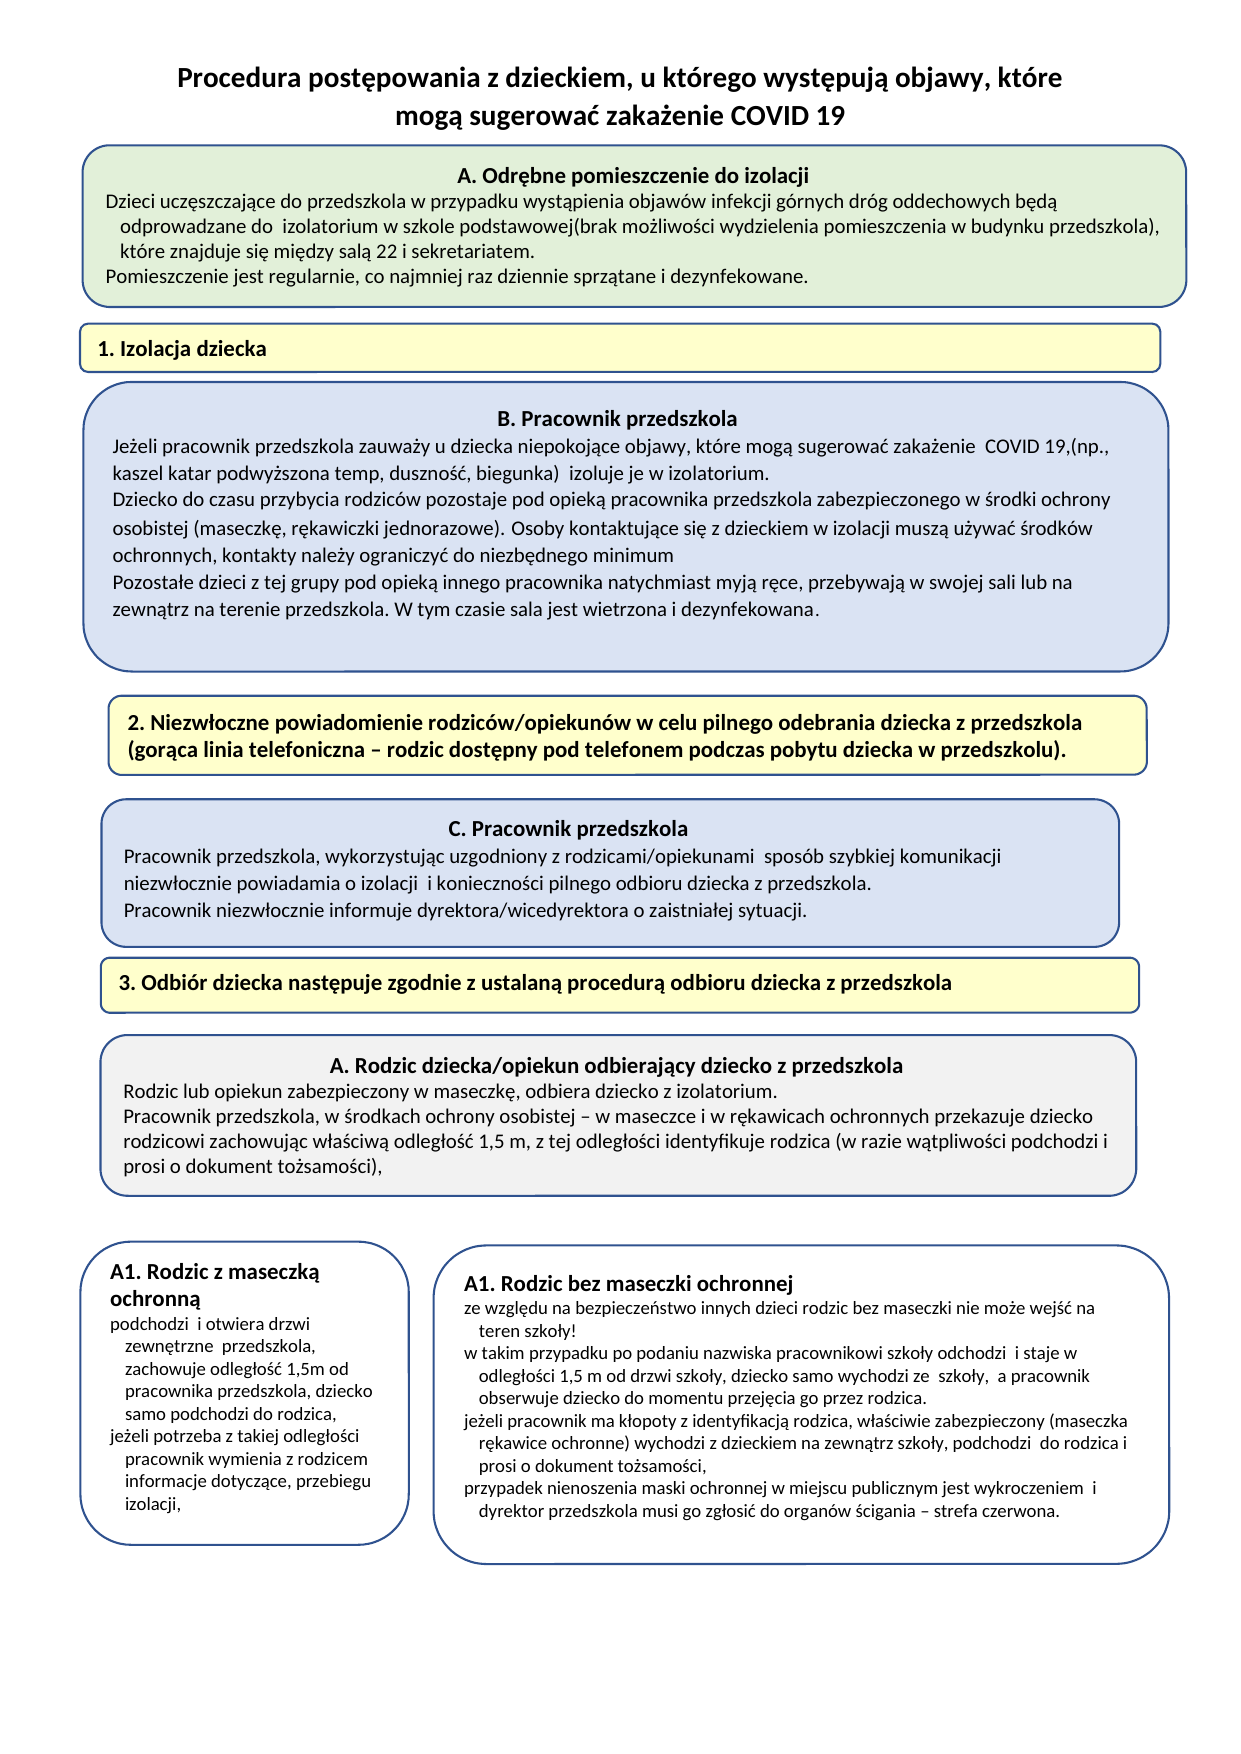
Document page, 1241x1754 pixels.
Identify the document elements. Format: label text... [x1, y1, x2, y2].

text Procedura postępowania z dzieckiem, u którego występują objawy, które mogą sugerować zakażenie COVID 19 [148, 59, 1093, 133]
